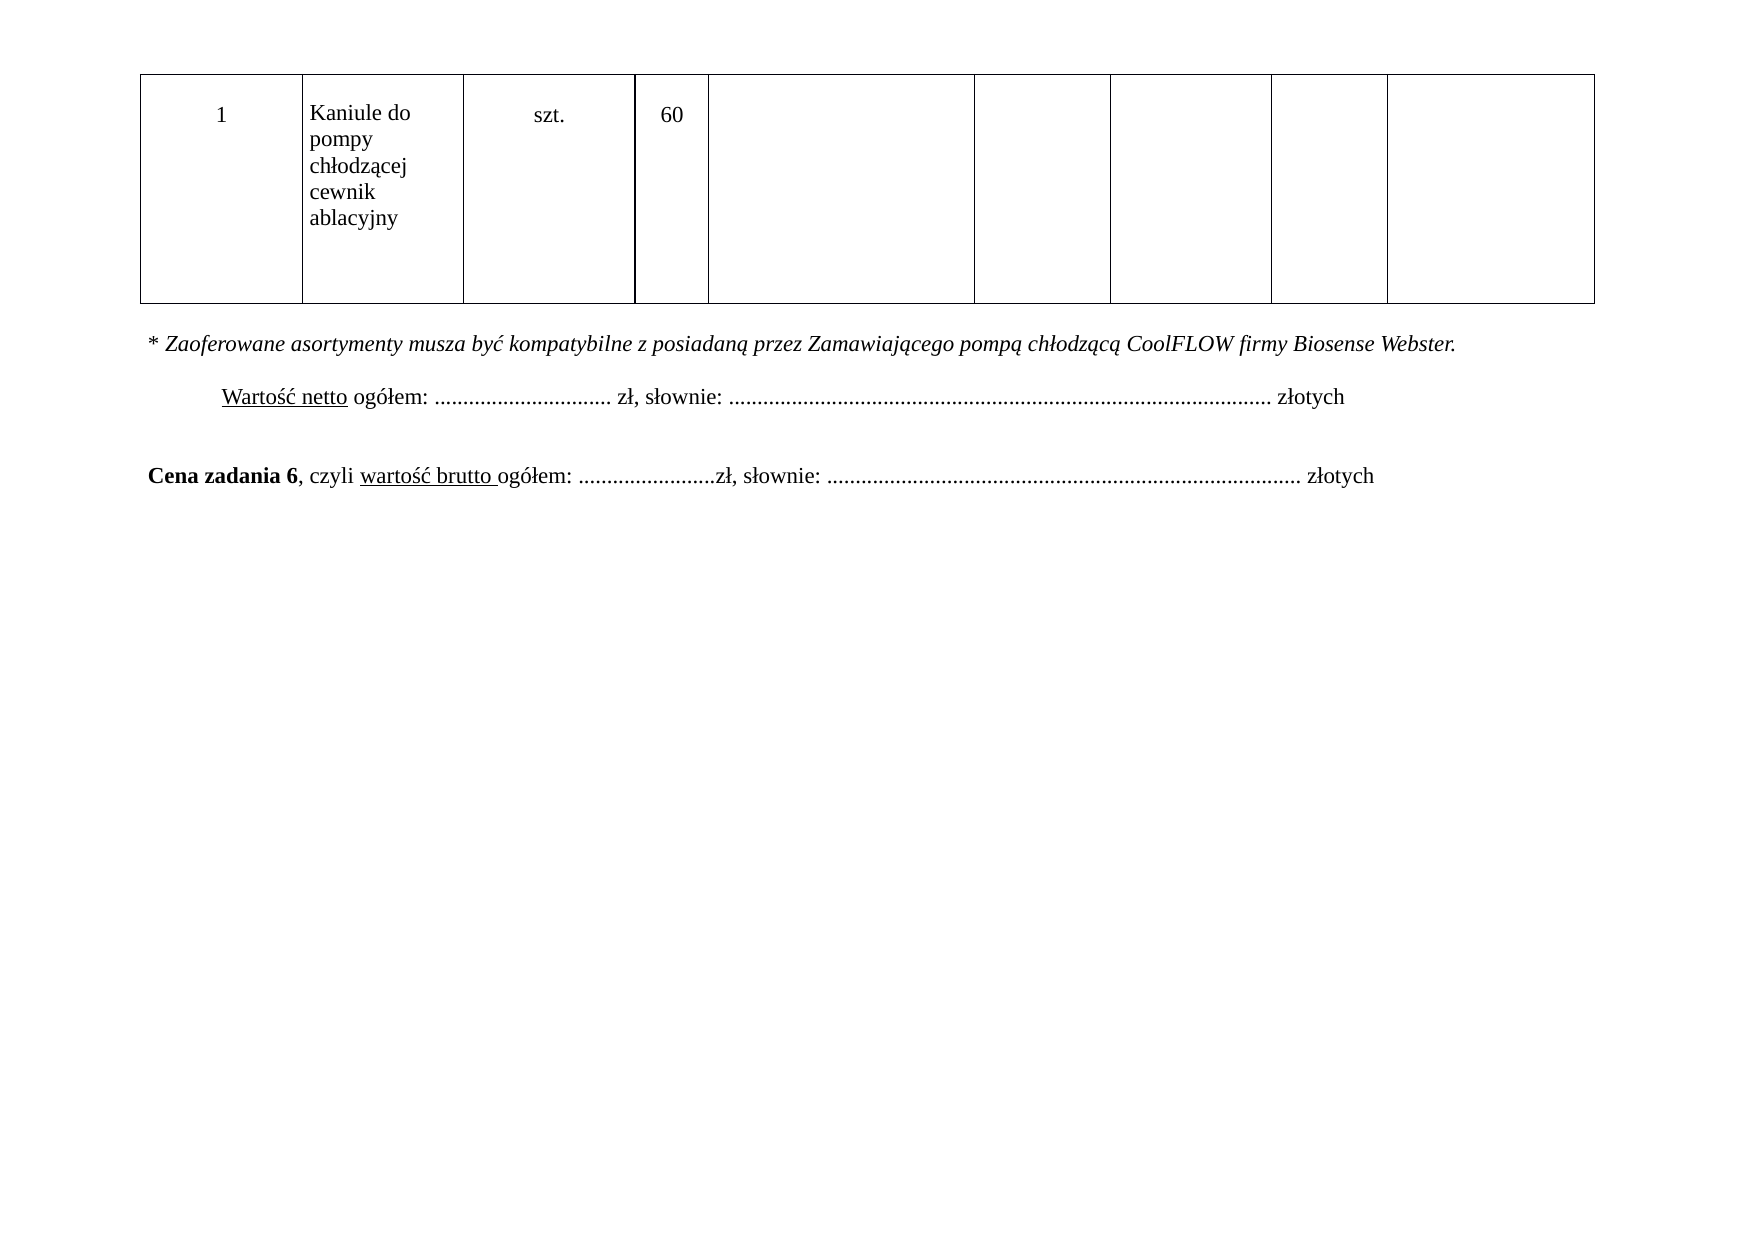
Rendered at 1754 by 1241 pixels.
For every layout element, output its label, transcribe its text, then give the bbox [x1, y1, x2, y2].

table_cell [709, 75, 974, 303]
table_cell [1111, 75, 1271, 303]
table_cell szt. [464, 75, 634, 303]
text Wartość netto ogółem: ............................... zł, słownie: ............................................................................................... złotych [148, 383, 1606, 409]
text * Zaoferowane asortymenty musza być kompatybilne z posiadaną przez Zamawiającego pompą chłodzącą CoolFLOW firmy Biosense Webster. [148, 330, 1606, 357]
table_cell [1388, 75, 1594, 303]
table_cell [1272, 75, 1387, 303]
table_cell 1 [141, 75, 302, 303]
table_cell [975, 75, 1110, 303]
table_cell Kaniule do pompy chłodzącej cewnik ablacyjny [303, 75, 463, 303]
text Cena zadania 6, czyli wartość brutto ogółem: ........................zł, słownie: ................................................................................... złotych [148, 462, 1606, 488]
table_cell 60 [636, 75, 708, 303]
